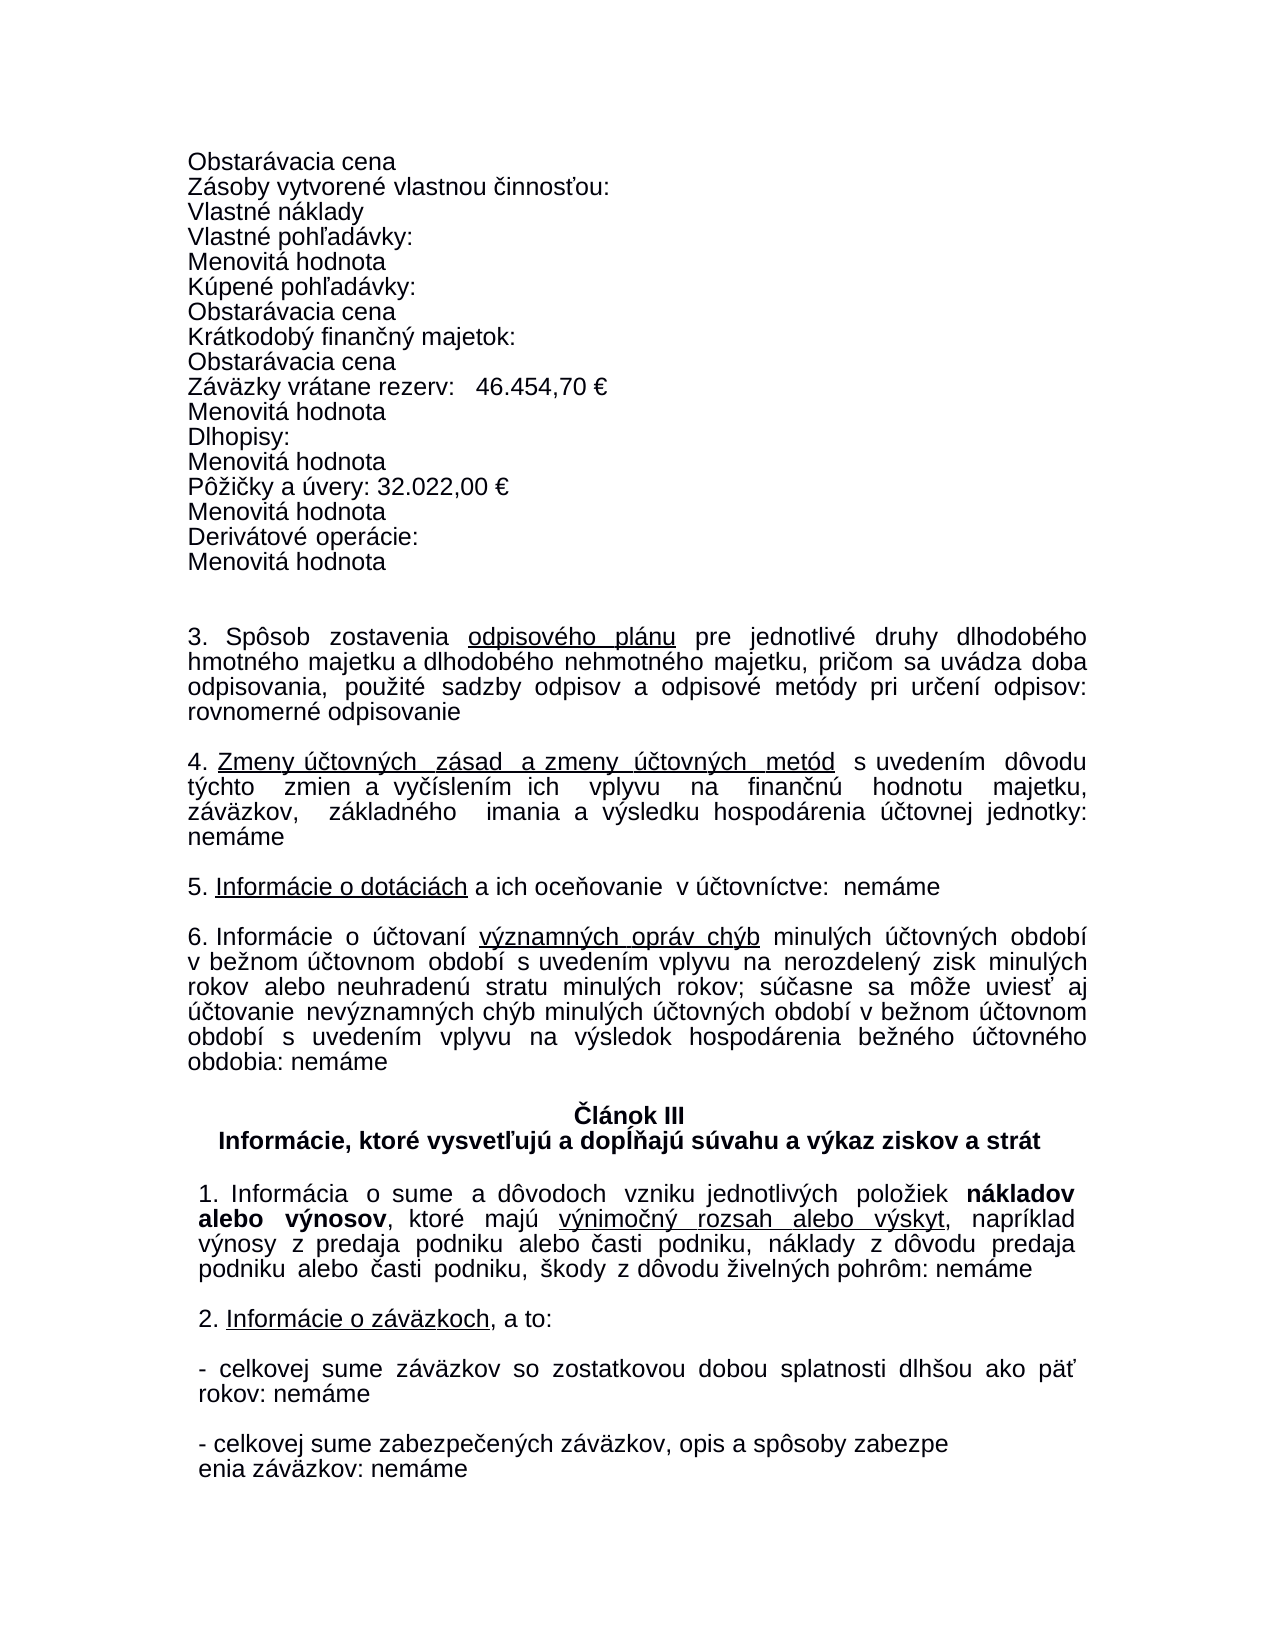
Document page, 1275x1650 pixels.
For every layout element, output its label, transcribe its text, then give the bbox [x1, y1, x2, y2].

text Menovitá hodnota [187, 500, 1087, 525]
text enia záväzkov: nemáme [198, 1457, 1075, 1482]
text 4. Zmeny účtovných zásad a zmeny účtovných metód s uvedením dôvodu týchto zmien a vyčíslením ich vplyvu na finančnú hodnotu majetku, záväzkov, základného imania a výsledku hospodárenia účtovnej jednotky: nemáme [187, 750, 1087, 850]
text Kúpené pohľadávky: [187, 275, 1087, 300]
text 1. Informácia o sume a dôvodoch vzniku jednotlivých položiek nákladov alebo výnosov, ktoré majú výnimočný rozsah alebo výskyt, napríklad výnosy z predaja podniku alebo časti podniku, náklady z dôvodu predaja podniku alebo časti podniku, škody z dôvodu živelných pohrôm: nemáme [198, 1182, 1075, 1282]
text Obstarávacia cena [187, 150, 1087, 175]
text 3. Spôsob zostavenia odpisového plánu pre jednotlivé druhy dlhodobého hmotného majetku a dlhodobého nehmotného majetku, pričom sa uvádza doba odpisovania, použité sadzby odpisov a odpisové metódy pri určení odpisov: rovnomerné odpisovanie [187, 625, 1087, 725]
text Dlhopisy: [187, 425, 1087, 450]
text Informácie, ktoré vysvetľujú a dopĺňajú súvahu a výkaz ziskov a strát [187, 1129, 1071, 1154]
text 2. Informácie o záväzkoch, a to: [198, 1307, 1075, 1332]
text Menovitá hodnota [187, 550, 1087, 575]
text Menovitá hodnota [187, 250, 1087, 275]
text Obstarávacia cena [187, 300, 1087, 325]
text Článok III [187, 1104, 1071, 1129]
text Krátkodobý finančný majetok: [187, 325, 1087, 350]
text Zásoby vytvorené vlastnou činnosťou: [187, 175, 1087, 200]
text - celkovej sume zabezpečených záväzkov, opis a spôsoby zabezpe [198, 1432, 1075, 1457]
text 5. Informácie o dotáciách a ich oceňovanie v účtovníctve: nemáme [187, 875, 1087, 900]
text - celkovej sume záväzkov so zostatkovou dobou splatnosti dlhšou ako päť rokov: nemáme [198, 1357, 1075, 1407]
text Záväzky vrátane rezerv: 46.454,70 € [187, 375, 1087, 400]
text 6. Informácie o účtovaní významných opráv chýb minulých účtovných období v bežnom účtovnom období s uvedením vplyvu na nerozdelený zisk minulých rokov alebo neuhradenú stratu minulých rokov; súčasne sa môže uviesť aj účtovanie nevýznamných chýb minulých účtovných období v bežnom účtovnom období s uvedením vplyvu na výsledok hospodárenia bežného účtovného obdobia: nemáme [187, 925, 1087, 1075]
text Vlastné náklady [187, 200, 1087, 225]
text Derivátové operácie: [187, 525, 1087, 550]
text Obstarávacia cena [187, 350, 1087, 375]
text Pôžičky a úvery: 32.022,00 € [187, 475, 1087, 500]
text Vlastné pohľadávky: [187, 225, 1087, 250]
text Menovitá hodnota [187, 400, 1087, 425]
text Menovitá hodnota [187, 450, 1087, 475]
